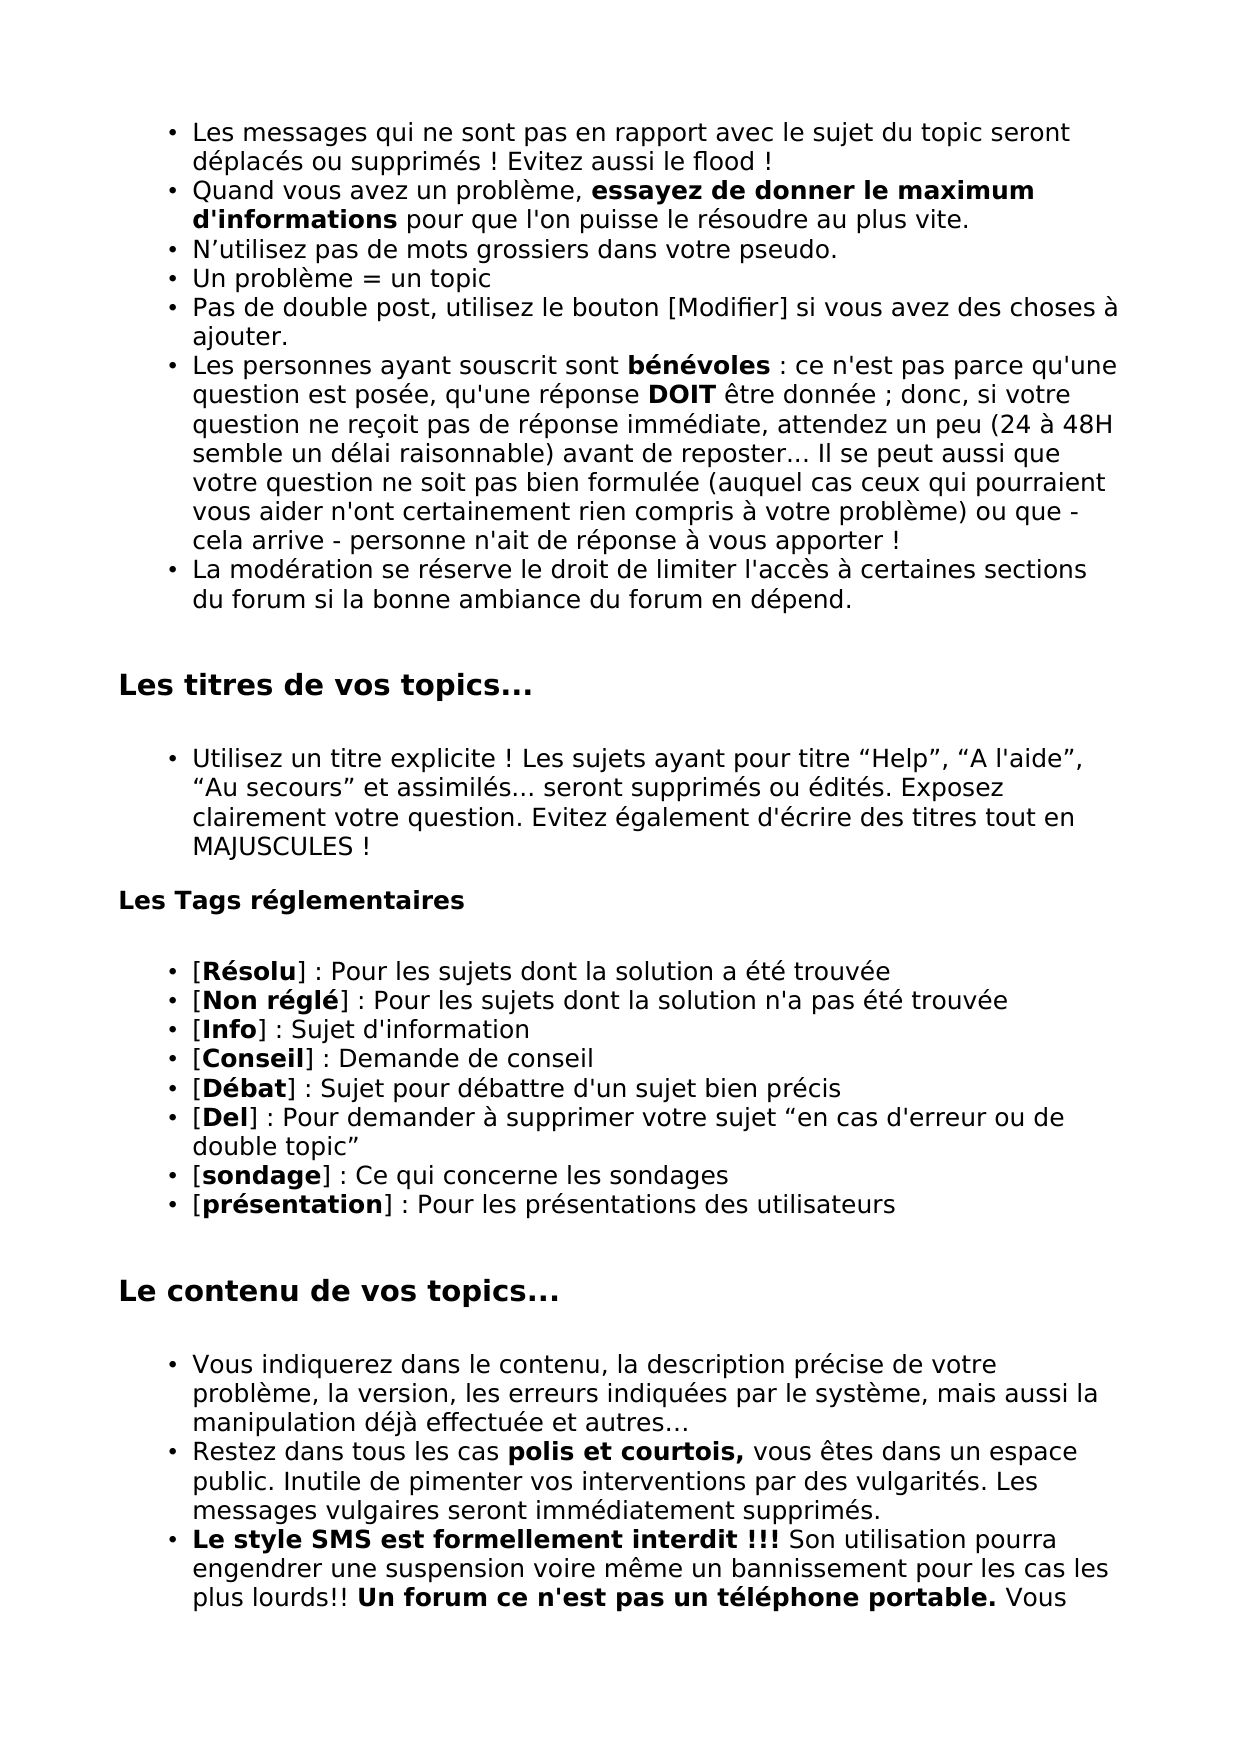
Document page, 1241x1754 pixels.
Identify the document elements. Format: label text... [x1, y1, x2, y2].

list [Info] : Sujet d'information [177, 1016, 1122, 1045]
subtitle Les titres de vos topics... [118, 668, 1122, 702]
list Le style SMS est formellement interdit !!! Son utilisation pourra engendrer une suspension voire même un bannissement pour les cas les plus lourds!! Un forum ce n'est pas un téléphone portable. Vous [177, 1525, 1122, 1613]
list [Non réglé] : Pour les sujets dont la solution n'a pas été trouvée [177, 986, 1122, 1016]
list [Conseil] : Demande de conseil [177, 1045, 1122, 1074]
list Utilisez un titre explicite ! Les sujets ayant pour titre “Help”, “A l'aide”, “Au secours” et assimilés... seront supprimés ou édités. Exposez clairement votre question. Evitez également d'écrire des titres tout en MAJUSCULES ! [177, 744, 1122, 861]
list Quand vous avez un problème, essayez de donner le maximum d'informations pour que l'on puisse le résoudre au plus vite. [177, 176, 1122, 235]
list N’utilisez pas de mots grossiers dans votre pseudo. [177, 235, 1122, 264]
list [sondage] : Ce qui concerne les sondages [177, 1161, 1122, 1191]
list Les personnes ayant souscrit sont bénévoles : ce n'est pas parce qu'une question est posée, qu'une réponse DOIT être donnée ; donc, si votre question ne reçoit pas de réponse immédiate, attendez un peu (24 à 48H semble un délai raisonnable) avant de reposter... Il se peut aussi que votre question ne soit pas bien formulée (auquel cas ceux qui pourraient vous aider n'ont certainement rien compris à votre problème) ou que - cela arrive - personne n'ait de réponse à vous apporter ! [177, 351, 1122, 556]
list Un problème = un topic [177, 264, 1122, 293]
list La modération se réserve le droit de limiter l'accès à certaines sections du forum si la bonne ambiance du forum en dépend. [177, 556, 1122, 614]
subtitle Le contenu de vos topics... [118, 1274, 1122, 1308]
list [présentation] : Pour les présentations des utilisateurs [177, 1191, 1122, 1220]
list Restez dans tous les cas polis et courtois, vous êtes dans un espace public. Inutile de pimenter vos interventions par des vulgarités. Les messages vulgaires seront immédiatement supprimés. [177, 1438, 1122, 1525]
list Pas de double post, utilisez le bouton [Modifier] si vous avez des choses à ajouter. [177, 293, 1122, 351]
list Les messages qui ne sont pas en rapport avec le sujet du topic seront déplacés ou supprimés ! Evitez aussi le flood ! [177, 118, 1122, 176]
list [Résolu] : Pour les sujets dont la solution a été trouvée [177, 957, 1122, 986]
list [Débat] : Sujet pour débattre d'un sujet bien précis [177, 1074, 1122, 1103]
subtitle Les Tags réglementaires [118, 886, 1122, 915]
list Vous indiquerez dans le contenu, la description précise de votre problème, la version, les erreurs indiquées par le système, mais aussi la manipulation déjà effectuée et autres… [177, 1350, 1122, 1438]
list [Del] : Pour demander à supprimer votre sujet “en cas d'erreur ou de double topic” [177, 1103, 1122, 1161]
